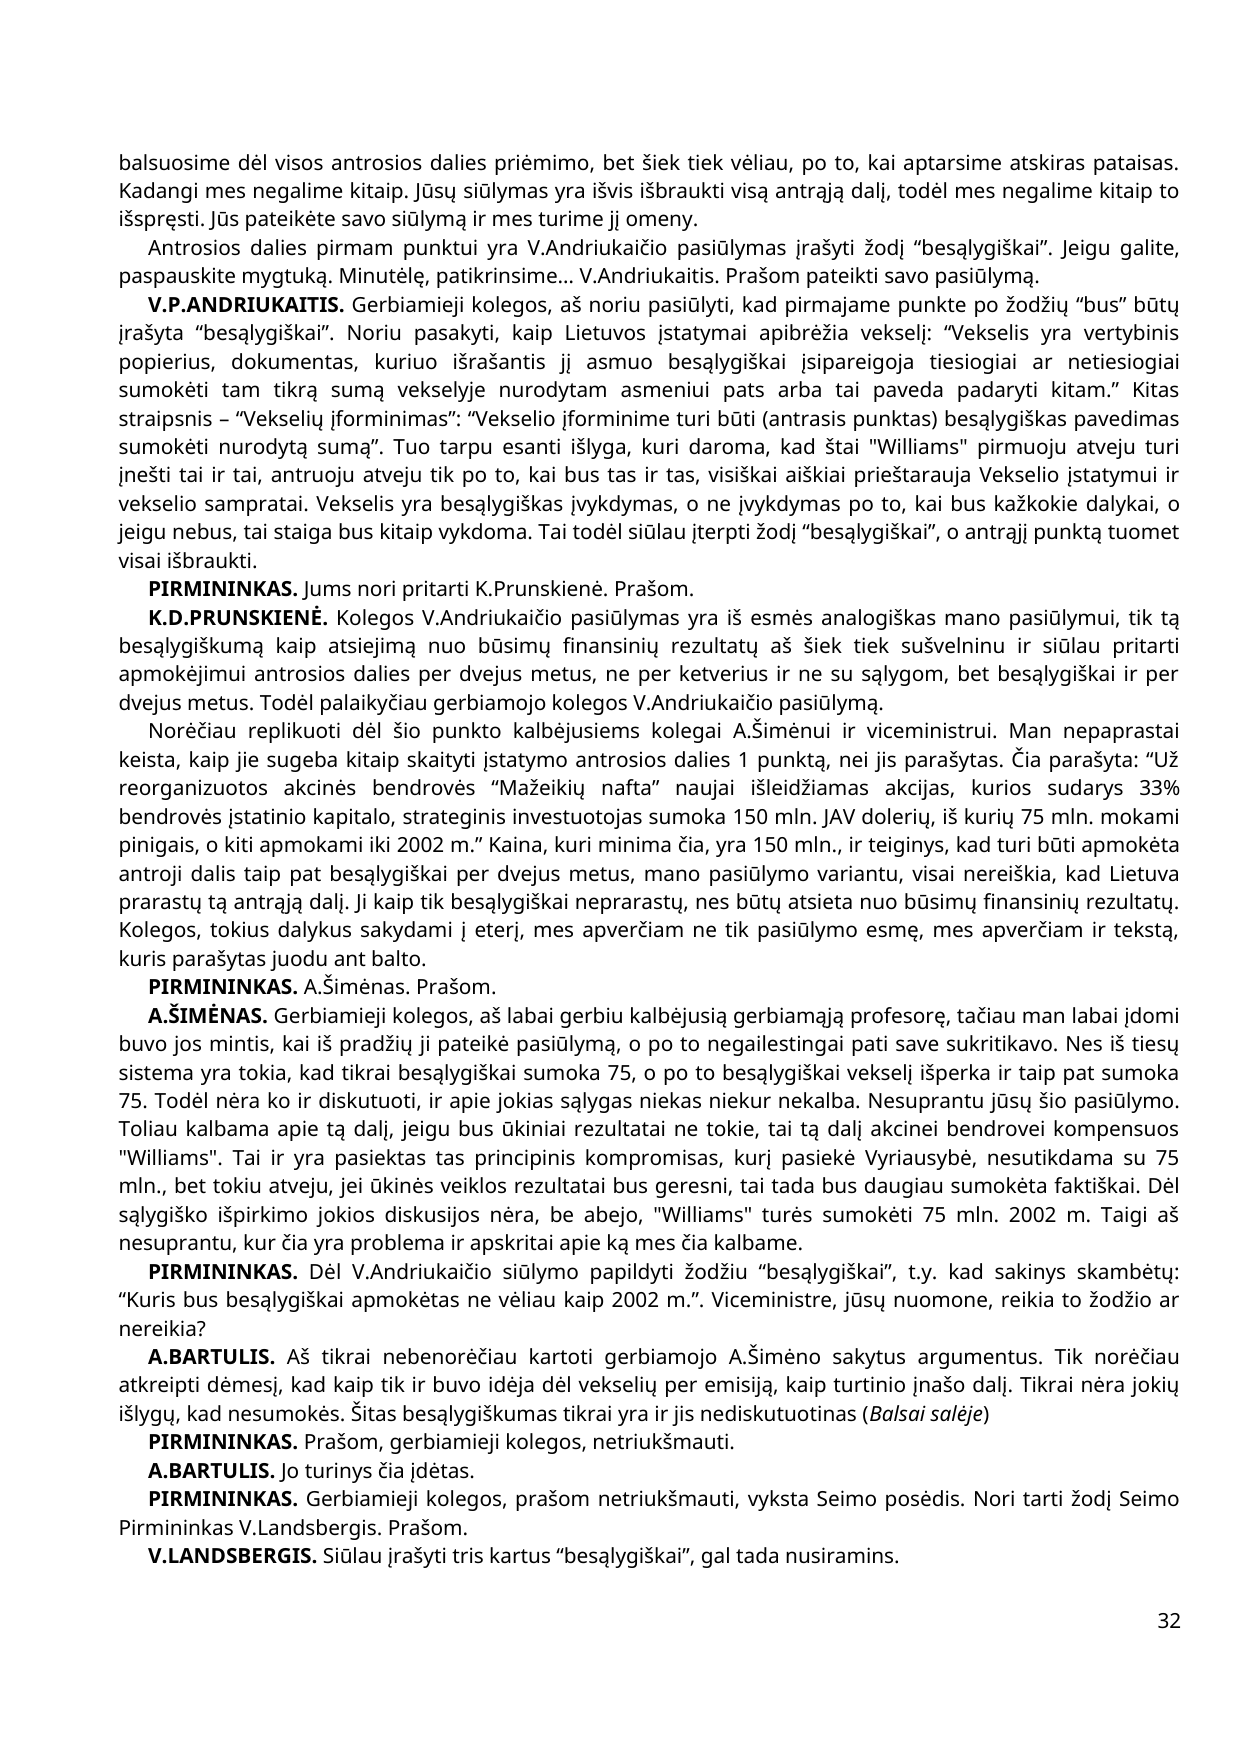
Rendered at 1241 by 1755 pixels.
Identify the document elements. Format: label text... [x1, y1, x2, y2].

text PIRMININKAS. Jums nori pritarti K.Prunskienė. Prašom. [118, 574, 1181, 603]
text PIRMININKAS. A.Šimėnas. Prašom. [118, 972, 1181, 1001]
text A.ŠIMĖNAS. Gerbiamieji kolegos, aš labai gerbiu kalbėjusią gerbiamąją profesorę, tačiau man labai įdomi buvo jos mintis, kai iš pradžių ji pateikė pasiūlymą, o po to negailestingai pati save sukritikavo. Nes iš tiesų sistema yra tokia, kad tikrai besąlygiškai sumoka 75, o po to besąlygiškai vekselį išperka ir taip pat sumoka 75. Todėl nėra ko ir diskutuoti, ir apie jokias sąlygas niekas niekur nekalba. Nesuprantu jūsų šio pasiūlymo. Toliau kalbama apie tą dalį, jeigu bus ūkiniai rezultatai ne tokie, tai tą dalį akcinei bendrovei kompensuos "Williams". Tai ir yra pasiektas tas principinis kompromisas, kurį pasiekė Vyriausybė, nesutikdama su 75 mln., bet tokiu atveju, jei ūkinės veiklos rezultatai bus geresni, tai tada bus daugiau sumokėta faktiškai. Dėl sąlygiško išpirkimo jokios diskusijos nėra, be abejo, "Williams" turės sumokėti 75 mln. 2002 m. Taigi aš nesuprantu, kur čia yra problema ir apskritai apie ką mes čia kalbame. [118, 1001, 1181, 1257]
text PIRMININKAS. Gerbiamieji kolegos, prašom netriukšmauti, vyksta Seimo posėdis. Nori tarti žodį Seimo Pirmininkas V.Landsbergis. Prašom. [118, 1484, 1181, 1541]
text K.D.PRUNSKIENĖ. Kolegos V.Andriukaičio pasiūlymas yra iš esmės analogiškas mano pasiūlymui, tik tą besąlygiškumą kaip atsiejimą nuo būsimų finansinių rezultatų aš šiek tiek sušvelninu ir siūlau pritarti apmokėjimui antrosios dalies per dvejus metus, ne per ketverius ir ne su sąlygom, bet besąlygiškai ir per dvejus metus. Todėl palaikyčiau gerbiamojo kolegos V.Andriukaičio pasiūlymą. [118, 603, 1181, 716]
text V.P.ANDRIUKAITIS. Gerbiamieji kolegos, aš noriu pasiūlyti, kad pirmajame punkte po žodžių “bus” būtų įrašyta “besąlygiškai”. Noriu pasakyti, kaip Lietuvos įstatymai apibrėžia vekselį: “Vekselis yra vertybinis popierius, dokumentas, kuriuo išrašantis jį asmuo besąlygiškai įsipareigoja tiesiogiai ar netiesiogiai sumokėti tam tikrą sumą vekselyje nurodytam asmeniui pats arba tai paveda padaryti kitam.” Kitas straipsnis – “Vekselių įforminimas”: “Vekselio įforminime turi būti (antrasis punktas) besąlygiškas pavedimas sumokėti nurodytą sumą”. Tuo tarpu esanti išlyga, kuri daroma, kad štai "Williams" pirmuoju atveju turi įnešti tai ir tai, antruoju atveju tik po to, kai bus tas ir tas, visiškai aiškiai prieštarauja Vekselio įstatymui ir vekselio sampratai. Vekselis yra besąlygiškas įvykdymas, o ne įvykdymas po to, kai bus kažkokie dalykai, o jeigu nebus, tai staiga bus kitaip vykdoma. Tai todėl siūlau įterpti žodį “besąlygiškai”, o antrąjį punktą tuomet visai išbraukti. [118, 290, 1181, 574]
text PIRMININKAS. Prašom, gerbiamieji kolegos, netriukšmauti. [118, 1427, 1181, 1456]
text balsuosime dėl visos antrosios dalies priėmimo, bet šiek tiek vėliau, po to, kai aptarsime atskiras pataisas. Kadangi mes negalime kitaip. Jūsų siūlymas yra išvis išbraukti visą antrąją dalį, todėl mes negalime kitaip to išspręsti. Jūs pateikėte savo siūlymą ir mes turime jį omeny. [118, 148, 1181, 233]
text Antrosios dalies pirmam punktui yra V.Andriukaičio pasiūlymas įrašyti žodį “besąlygiškai”. Jeigu galite, paspauskite mygtuką. Minutėlę, patikrinsime… V.Andriukaitis. Prašom pateikti savo pasiūlymą. [118, 233, 1181, 290]
text Norėčiau replikuoti dėl šio punkto kalbėjusiems kolegai A.Šimėnui ir viceministrui. Man nepaprastai keista, kaip jie sugeba kitaip skaityti įstatymo antrosios dalies 1 punktą, nei jis parašytas. Čia parašyta: “Už reorganizuotos akcinės bendrovės “Mažeikių nafta” naujai išleidžiamas akcijas, kurios sudarys 33% bendrovės įstatinio kapitalo, strateginis investuotojas sumoka 150 mln. JAV dolerių, iš kurių 75 mln. mokami pinigais, o kiti apmokami iki 2002 m.” Kaina, kuri minima čia, yra 150 mln., ir teiginys, kad turi būti apmokėta antroji dalis taip pat besąlygiškai per dvejus metus, mano pasiūlymo variantu, visai nereiškia, kad Lietuva prarastų tą antrąją dalį. Ji kaip tik besąlygiškai neprarastų, nes būtų atsieta nuo būsimų finansinių rezultatų. Kolegos, tokius dalykus sakydami į eterį, mes apverčiam ne tik pasiūlymo esmę, mes apverčiam ir tekstą, kuris parašytas juodu ant balto. [118, 716, 1181, 972]
text A.BARTULIS. Aš tikrai nebenorėčiau kartoti gerbiamojo A.Šimėno sakytus argumentus. Tik norėčiau atkreipti dėmesį, kad kaip tik ir buvo idėja dėl vekselių per emisiją, kaip turtinio įnašo dalį. Tikrai nėra jokių išlygų, kad nesumokės. Šitas besąlygiškumas tikrai yra ir jis nediskutuotinas (Balsai salėje) [118, 1342, 1181, 1427]
text PIRMININKAS. Dėl V.Andriukaičio siūlymo papildyti žodžiu “besąlygiškai”, t.y. kad sakinys skambėtų: “Kuris bus besąlygiškai apmokėtas ne vėliau kaip 2002 m.”. Viceministre, jūsų nuomone, reikia to žodžio ar nereikia? [118, 1257, 1181, 1342]
text A.BARTULIS. Jo turinys čia įdėtas. [118, 1456, 1181, 1484]
text V.LANDSBERGIS. Siūlau įrašyti tris kartus “besąlygiškai”, gal tada nusiramins. [118, 1541, 1181, 1569]
